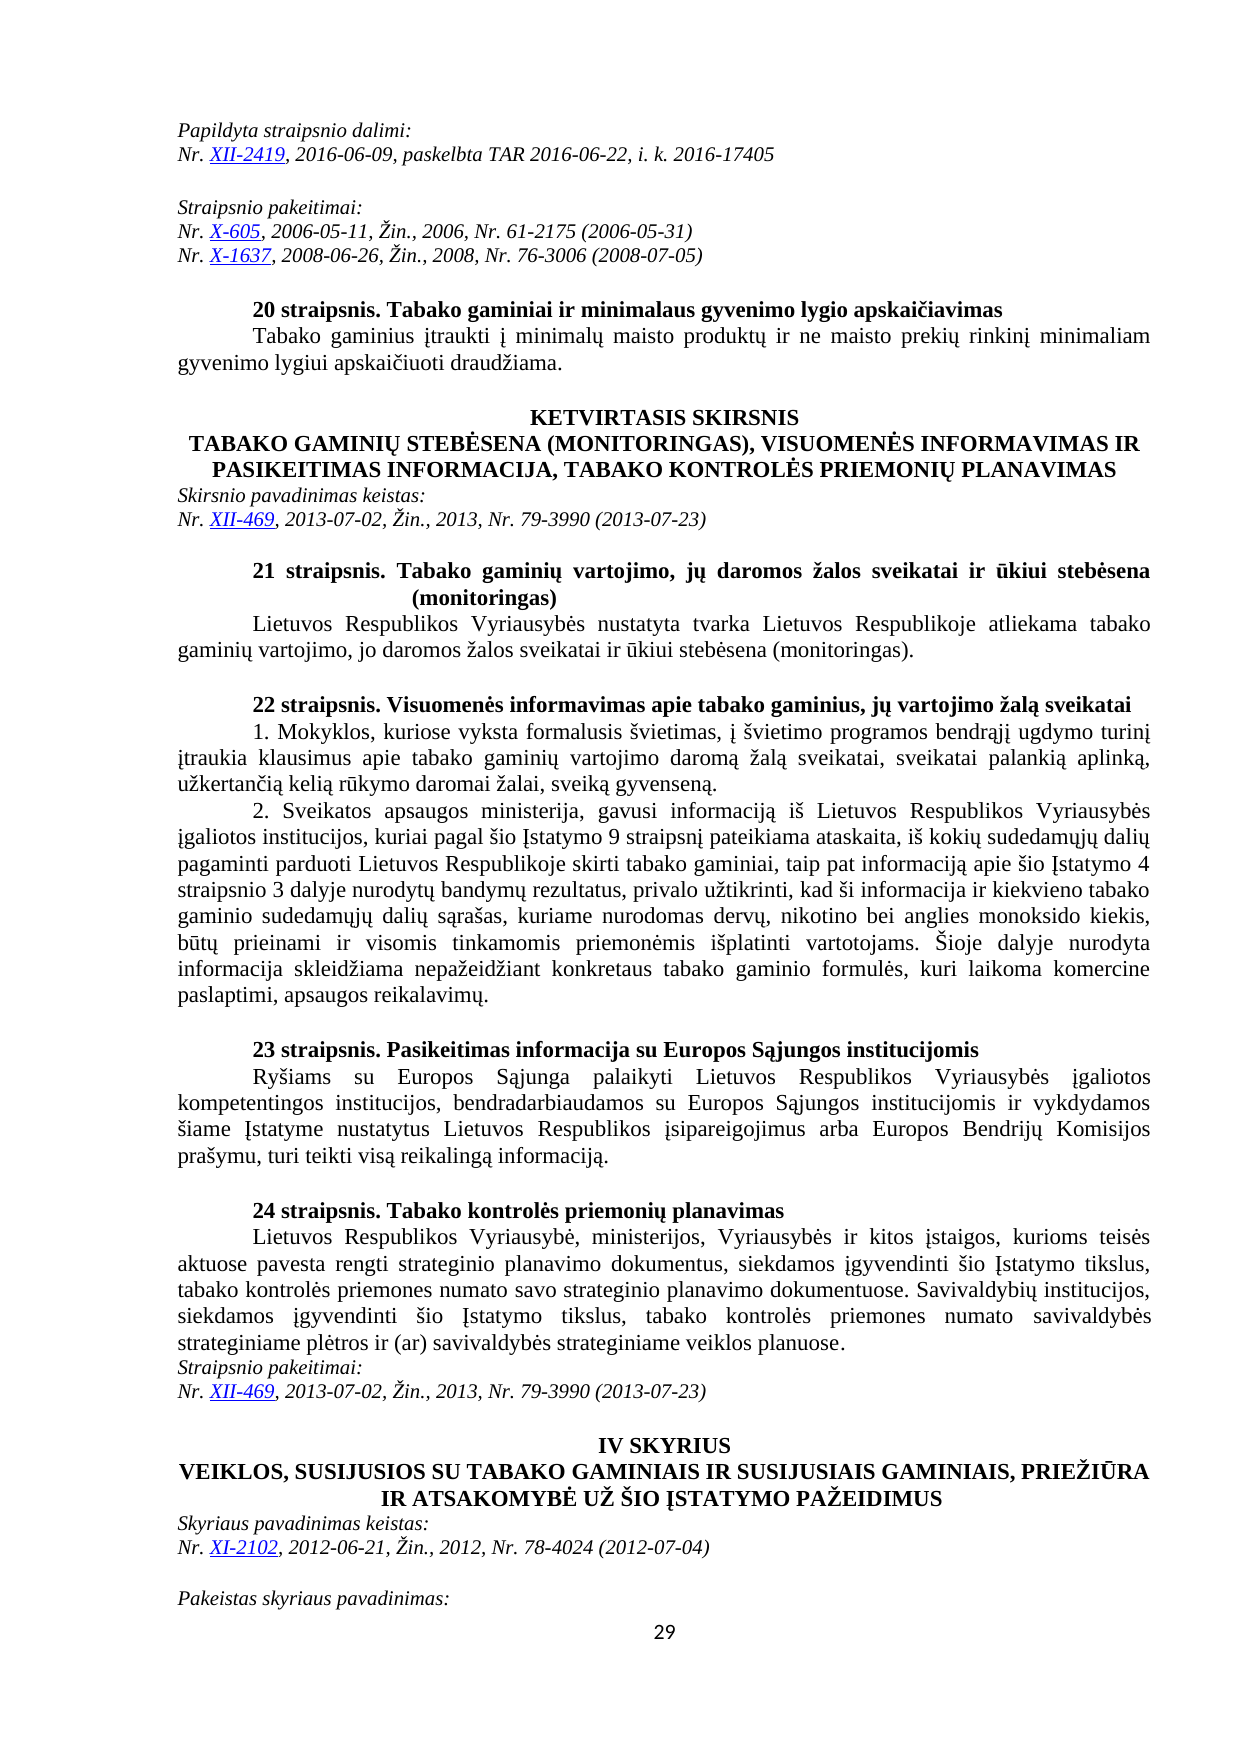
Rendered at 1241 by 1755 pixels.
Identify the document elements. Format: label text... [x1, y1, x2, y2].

text Lietuvos Respublikos Vyriausybės nustatyta tvarka Lietuvos Respublikoje atliekama tabako gaminių vartojimo, jo daromos žalos sveikatai ir ūkiui stebėsena (monitoringas). [177, 610, 1152, 663]
text VEIKLOS, SUSIJUSIOS SU TABAKO GAMINIAIS IR SUSIJUSIAIS GAMINIAIS, PRIEŽIŪRA IR ATSAKOMYBĖ UŽ ŠIO ĮSTATYMO PAŽEIDIMUS [177, 1458, 1152, 1511]
text 23 straipsnis. Pasikeitimas informacija su Europos Sąjungos institucijomis [177, 1036, 1152, 1063]
text Lietuvos Respublikos Vyriausybė, ministerijos, Vyriausybės ir kitos įstaigos, kurioms teisės aktuose pavesta rengti strateginio planavimo dokumentus, siekdamos įgyvendinti šio Įstatymo tikslus, tabako kontrolės priemones numato savo strateginio planavimo dokumentuose. Savivaldybių institucijos, siekdamos įgyvendinti šio Įstatymo tikslus, tabako kontrolės priemones numato savivaldybės strateginiame plėtros ir (ar) savivaldybės strateginiame veiklos planuose. [177, 1223, 1152, 1355]
text IV SKYRIUS [177, 1432, 1152, 1458]
text Nr. XI-2102, 2012-06-21, Žin., 2012, Nr. 78-4024 (2012-07-04) [177, 1535, 1152, 1559]
text 22 straipsnis. Visuomenės informavimas apie tabako gaminius, jų vartojimo žalą sveikatai [252, 691, 1152, 718]
text 24 straipsnis. Tabako kontrolės priemonių planavimas [177, 1197, 1152, 1223]
text Skirsnio pavadinimas keistas: [177, 483, 1152, 507]
text Nr. XII-2419, 2016-06-09, paskelbta TAR 2016-06-22, i. k. 2016-17405 [177, 142, 1152, 166]
text KETVIRTASIS SKIRSNIS [177, 404, 1152, 430]
text Tabako gaminius įtraukti į minimalų maisto produktų ir ne maisto prekių rinkinį minimaliam gyvenimo lygiui apskaičiuoti draudžiama. [177, 322, 1152, 375]
text Skyriaus pavadinimas keistas: [177, 1511, 1152, 1535]
text TABAKO GAMINIŲ STEBĖSENA (MONITORINGAS), VISUOMENĖS INFORMAVIMAS IR PASIKEITIMAS INFORMACIJA, TABAKO KONTROLĖS PRIEMONIŲ PLANAVIMAS [177, 430, 1152, 483]
text Nr. XII-469, 2013-07-02, Žin., 2013, Nr. 79-3990 (2013-07-23) [177, 1379, 1152, 1403]
text 21 straipsnis. Tabako gaminių vartojimo, jų daromos žalos sveikatai ir ūkiui stebėsena (monitoringas) [252, 557, 1152, 610]
text Nr. XII-469, 2013-07-02, Žin., 2013, Nr. 79-3990 (2013-07-23) [177, 507, 1152, 531]
text Straipsnio pakeitimai: [177, 195, 1152, 219]
text Nr. X-605, 2006-05-11, Žin., 2006, Nr. 61-2175 (2006-05-31) [177, 219, 1152, 243]
text 2. Sveikatos apsaugos ministerija, gavusi informaciją iš Lietuvos Respublikos Vyriausybės įgaliotos institucijos, kuriai pagal šio Įstatymo 9 straipsnį pateikiama ataskaita, iš kokių sudedamųjų dalių pagaminti parduoti Lietuvos Respublikoje skirti tabako gaminiai, taip pat informaciją apie šio Įstatymo 4 straipsnio 3 dalyje nurodytų bandymų rezultatus, privalo užtikrinti, kad ši informacija ir kiekvieno tabako gaminio sudedamųjų dalių sąrašas, kuriame nurodomas dervų, nikotino bei anglies monoksido kiekis, būtų prieinami ir visomis tinkamomis priemonėmis išplatinti vartotojams. Šioje dalyje nurodyta informacija skleidžiama nepažeidžiant konkretaus tabako gaminio formulės, kuri laikoma komercine paslaptimi, apsaugos reikalavimų. [177, 797, 1152, 1008]
text Pakeistas skyriaus pavadinimas: [177, 1586, 1152, 1609]
text Ryšiams su Europos Sąjunga palaikyti Lietuvos Respublikos Vyriausybės įgaliotos kompetentingos institucijos, bendradarbiaudamos su Europos Sąjungos institucijomis ir vykdydamos šiame Įstatyme nustatytus Lietuvos Respublikos įsipareigojimus arba Europos Bendrijų Komisijos prašymu, turi teikti visą reikalingą informaciją. [177, 1063, 1152, 1168]
text Straipsnio pakeitimai: [177, 1355, 1152, 1379]
text 20 straipsnis. Tabako gaminiai ir minimalaus gyvenimo lygio apskaičiavimas [177, 296, 1152, 322]
text Nr. X-1637, 2008-06-26, Žin., 2008, Nr. 76-3006 (2008-07-05) [177, 243, 1152, 267]
text 1. Mokyklos, kuriose vyksta formalusis švietimas, į švietimo programos bendrąjį ugdymo turinį įtraukia klausimus apie tabako gaminių vartojimo daromą žalą sveikatai, sveikatai palankią aplinką, užkertančią kelią rūkymo daromai žalai, sveiką gyvenseną. [177, 718, 1152, 797]
text Papildyta straipsnio dalimi: [177, 118, 1152, 142]
